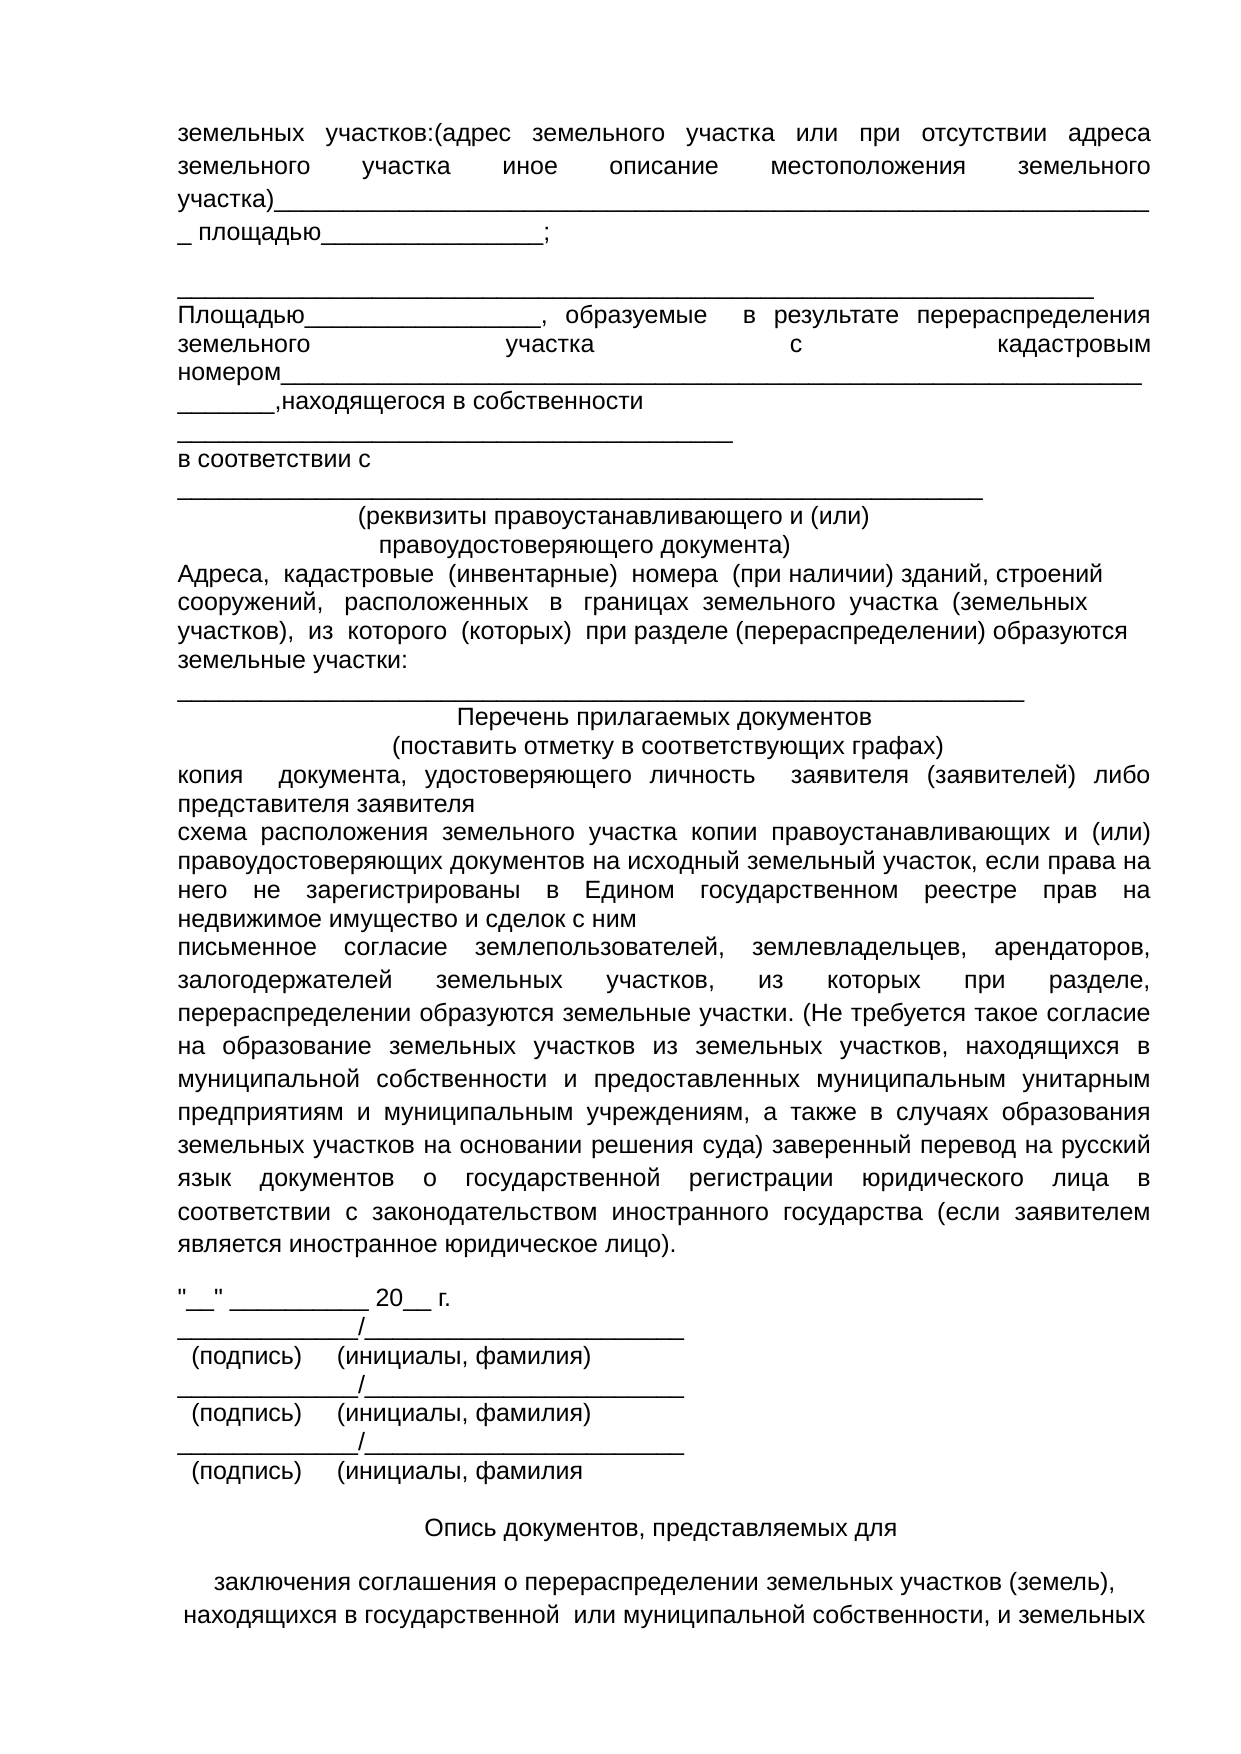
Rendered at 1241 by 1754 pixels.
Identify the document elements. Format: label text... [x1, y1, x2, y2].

text (поставить отметку в соответствующих графах) [177, 731, 1152, 760]
text __________________________________________________________________ [177, 271, 1152, 300]
text письменное согласие землепользователей, землевладельцев, арендаторов, залогодержателей земельных участков, из которых при разделе, перераспределении образуются земельные участки. (Не требуется такое согласие на образование земельных участков из земельных участков, находящихся в муниципальной собственности и предоставленных муниципальным унитарным предприятиям и муниципальным учреждениям, а также в случаях образования земельных участков на основании решения суда) заверенный перевод на русский язык документов о государственной регистрации юридического лица в соответствии с законодательством иностранного государства (если заявителем является иностранное юридическое лицо). [177, 932, 1152, 1258]
text копия документа, удостоверяющего личность заявителя (заявителей) либо представителя заявителя [177, 760, 1152, 817]
text Адреса, кадастровые (инвентарные) номера (при наличии) зданий, строений [177, 558, 1152, 587]
text _____________________________________________________________ [177, 673, 1152, 702]
text сооружений, расположенных в границах земельного участка (земельных [177, 587, 1152, 616]
text "__" __________ 20__ г. [177, 1283, 1152, 1312]
text _____________/_______________________ [177, 1312, 1152, 1341]
text (подпись) (инициалы, фамилия [177, 1456, 1152, 1484]
text (реквизиты правоустанавливающего и (или) [177, 501, 1152, 530]
text _____________/_______________________ [177, 1427, 1152, 1456]
text (подпись) (инициалы, фамилия) [177, 1341, 1152, 1369]
text Площадью_________________, образуемые в результате перераспределения земельного участка с кадастровым номером_____________________________________________________________________,находящегося в собственности [177, 300, 1152, 415]
text ________________________________________ [177, 415, 1152, 443]
text участков), из которого (которых) при разделе (перераспределении) образуются земельные участки: [177, 616, 1152, 673]
text _____________/_______________________ [177, 1369, 1152, 1398]
text земельных участков:(адрес земельного участка или при отсутствии адреса земельного участка иное описание местоположения земельного участка)________________________________________________________________ площадью________________; [177, 118, 1152, 246]
text в соответствии с __________________________________________________________ [177, 443, 1152, 501]
text (подпись) (инициалы, фамилия) [177, 1398, 1152, 1427]
text схема расположения земельного участка копии правоустанавливающих и (или) правоудостоверяющих документов на исходный земельный участок, если права на него не зарегистрированы в Едином государственном реестре прав на недвижимое имущество и сделок с ним [177, 817, 1152, 932]
text Перечень прилагаемых документов [177, 702, 1152, 731]
text правоудостоверяющего документа) [177, 530, 1152, 558]
text Опись документов, представляемых для [177, 1513, 1152, 1542]
text заключения соглашения о перераспределении земельных участков (земель), находящихся в государственной или муниципальной собственности, и земельных [177, 1567, 1152, 1629]
